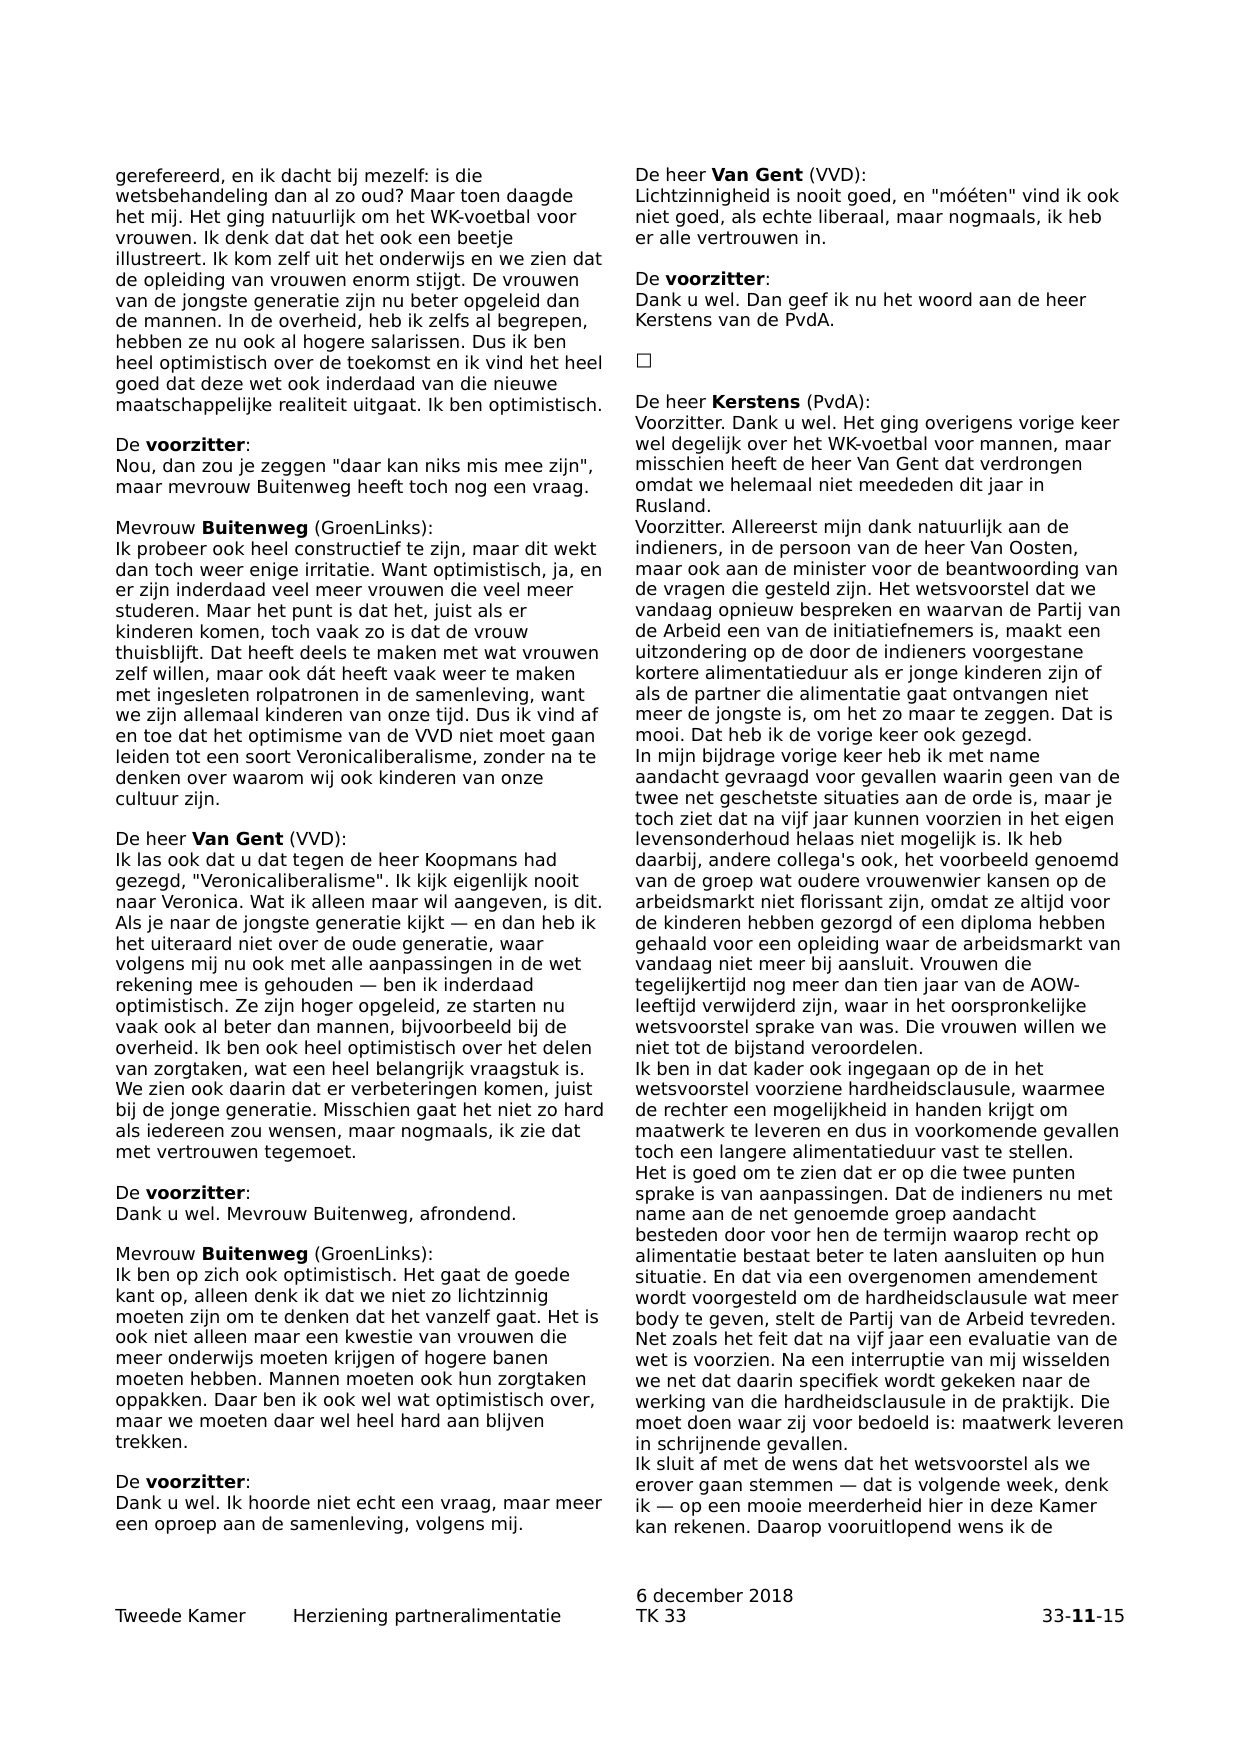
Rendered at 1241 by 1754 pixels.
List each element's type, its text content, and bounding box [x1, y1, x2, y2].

text De heer Van Gent (VVD): [115, 829, 605, 850]
text In mijn bijdrage vorige keer heb ik met name aandacht gevraagd voor gevallen waarin geen van de twee net geschetste situaties aan de orde is, maar je toch ziet dat na vijf jaar kunnen voorzien in het eigen levensonderhoud helaas niet mogelijk is. Ik heb daarbij, andere collega's ook, het voorbeeld genoemd van de groep wat oudere vrouwenwier kansen op de arbeidsmarkt niet florissant zijn, omdat ze altijd voor de kinderen hebben gezorgd of een diploma hebben gehaald voor een opleiding waar de arbeidsmarkt van vandaag niet meer bij aansluit. Vrouwen die tegelijkertijd nog meer dan tien jaar van de AOW-leeftijd verwijderd zijn, waar in het oorspronkelijke wetsvoorstel sprake van was. Die vrouwen willen we niet tot de bijstand veroordelen. [635, 746, 1125, 1058]
text Ik las ook dat u dat tegen de heer Koopmans had gezegd, "Veronicaliberalisme". Ik kijk eigenlijk nooit naar Veronica. Wat ik alleen maar wil aangeven, is dit. Als je naar de jongste generatie kijkt — en dan heb ik het uiteraard niet over de oude generatie, waar volgens mij nu ook met alle aanpassingen in de wet rekening mee is gehouden — ben ik inderdaad optimistisch. Ze zijn hoger opgeleid, ze starten nu vaak ook al beter dan mannen, bijvoorbeeld bij de overheid. Ik ben ook heel optimistisch over het delen van zorgtaken, wat een heel belangrijk vraagstuk is. We zien ook daarin dat er verbeteringen komen, juist bij de jonge generatie. Misschien gaat het niet zo hard als iedereen zou wensen, maar nogmaals, ik zie dat met vertrouwen tegemoet. [115, 850, 605, 1162]
text gerefereerd, en ik dacht bij mezelf: is die wetsbehandeling dan al zo oud? Maar toen daagde het mij. Het ging natuurlijk om het WK-voetbal voor vrouwen. Ik denk dat dat het ook een beetje illustreert. Ik kom zelf uit het onderwijs en we zien dat de opleiding van vrouwen enorm stijgt. De vrouwen van de jongste generatie zijn nu beter opgeleid dan de mannen. In de overheid, heb ik zelfs al begrepen, hebben ze nu ook al hogere salarissen. Dus ik ben heel optimistisch over de toekomst en ik vind het heel goed dat deze wet ook inderdaad van die nieuwe maatschappelijke realiteit uitgaat. Ik ben optimistisch. [115, 165, 605, 415]
text De voorzitter: [115, 435, 605, 456]
text Lichtzinnigheid is nooit goed, en "móéten" vind ik ook niet goed, als echte liberaal, maar nogmaals, ik heb er alle vertrouwen in. [635, 186, 1125, 248]
text De heer Kerstens (PvdA): [635, 392, 1125, 412]
text Dank u wel. Dan geef ik nu het woord aan de heer Kerstens van de PvdA. [635, 289, 1125, 331]
text Dank u wel. Mevrouw Buitenweg, afrondend. [115, 1203, 605, 1224]
text Voorzitter. Allereerst mijn dank natuurlijk aan de indieners, in de persoon van de heer Van Oosten, maar ook aan de minister voor de beantwoording van de vragen die gesteld zijn. Het wetsvoorstel dat we vandaag opnieuw bespreken en waarvan de Partij van de Arbeid een van de initiatiefnemers is, maakt een uitzondering op de door de indieners voorgestane kortere alimentatieduur als er jonge kinderen zijn of als de partner die alimentatie gaat ontvangen niet meer de jongste is, om het zo maar te zeggen. Dat is mooi. Dat heb ik de vorige keer ook gezegd. [635, 517, 1125, 746]
text Ik ben op zich ook optimistisch. Het gaat de goede kant op, alleen denk ik dat we niet zo lichtzinnig moeten zijn om te denken dat het vanzelf gaat. Het is ook niet alleen maar een kwestie van vrouwen die meer onderwijs moeten krijgen of hogere banen moeten hebben. Mannen moeten ook hun zorgtaken oppakken. Daar ben ik ook wel wat optimistisch over, maar we moeten daar wel heel hard aan blijven trekken. [115, 1265, 605, 1452]
text ⬜ [635, 351, 1125, 372]
text De voorzitter: [635, 268, 1125, 289]
text Nou, dan zou je zeggen "daar kan niks mis mee zijn", maar mevrouw Buitenweg heeft toch nog een vraag. [115, 456, 605, 498]
text Het is goed om te zien dat er op die twee punten sprake is van aanpassingen. Dat de indieners nu met name aan de net genoemde groep aandacht besteden door voor hen de termijn waarop recht op alimentatie bestaat beter te laten aansluiten op hun situatie. En dat via een overgenomen amendement wordt voorgesteld om de hardheidsclausule wat meer body te geven, stelt de Partij van de Arbeid tevreden. [635, 1162, 1125, 1329]
text Ik ben in dat kader ook ingegaan op de in het wetsvoorstel voorziene hardheidsclausule, waarmee de rechter een mogelijkheid in handen krijgt om maatwerk te leveren en dus in voorkomende gevallen toch een langere alimentatieduur vast te stellen. [635, 1058, 1125, 1162]
text De voorzitter: [115, 1182, 605, 1203]
text Net zoals het feit dat na vijf jaar een evaluatie van de wet is voorzien. Na een interruptie van mij wisselden we net dat daarin specifiek wordt gekeken naar de werking van die hardheidsclausule in de praktijk. Die moet doen waar zij voor bedoeld is: maatwerk leveren in schrijnende gevallen. [635, 1329, 1125, 1454]
text Voorzitter. Dank u wel. Het ging overigens vorige keer wel degelijk over het WK-voetbal voor mannen, maar misschien heeft de heer Van Gent dat verdrongen omdat we helemaal niet meededen dit jaar in Rusland. [635, 412, 1125, 517]
text Mevrouw Buitenweg (GroenLinks): [115, 518, 605, 538]
text De heer Van Gent (VVD): [635, 165, 1125, 186]
text Dank u wel. Ik hoorde niet echt een vraag, maar meer een oproep aan de samenleving, volgens mij. [115, 1493, 605, 1535]
text Ik probeer ook heel constructief te zijn, maar dit wekt dan toch weer enige irritatie. Want optimistisch, ja, en er zijn inderdaad veel meer vrouwen die veel meer studeren. Maar het punt is dat het, juist als er kinderen komen, toch vaak zo is dat de vrouw thuisblijft. Dat heeft deels te maken met wat vrouwen zelf willen, maar ook dát heeft vaak weer te maken met ingesleten rolpatronen in de samenleving, want we zijn allemaal kinderen van onze tijd. Dus ik vind af en toe dat het optimisme van de VVD niet moet gaan leiden tot een soort Veronicaliberalisme, zonder na te denken over waarom wij ook kinderen van onze cultuur zijn. [115, 538, 605, 809]
text Ik sluit af met de wens dat het wetsvoorstel als we erover gaan stemmen — dat is volgende week, denk ik — op een mooie meerderheid hier in deze Kamer kan rekenen. Daarop vooruitlopend wens ik de [635, 1454, 1125, 1537]
text Mevrouw Buitenweg (GroenLinks): [115, 1244, 605, 1265]
text De voorzitter: [115, 1472, 605, 1493]
